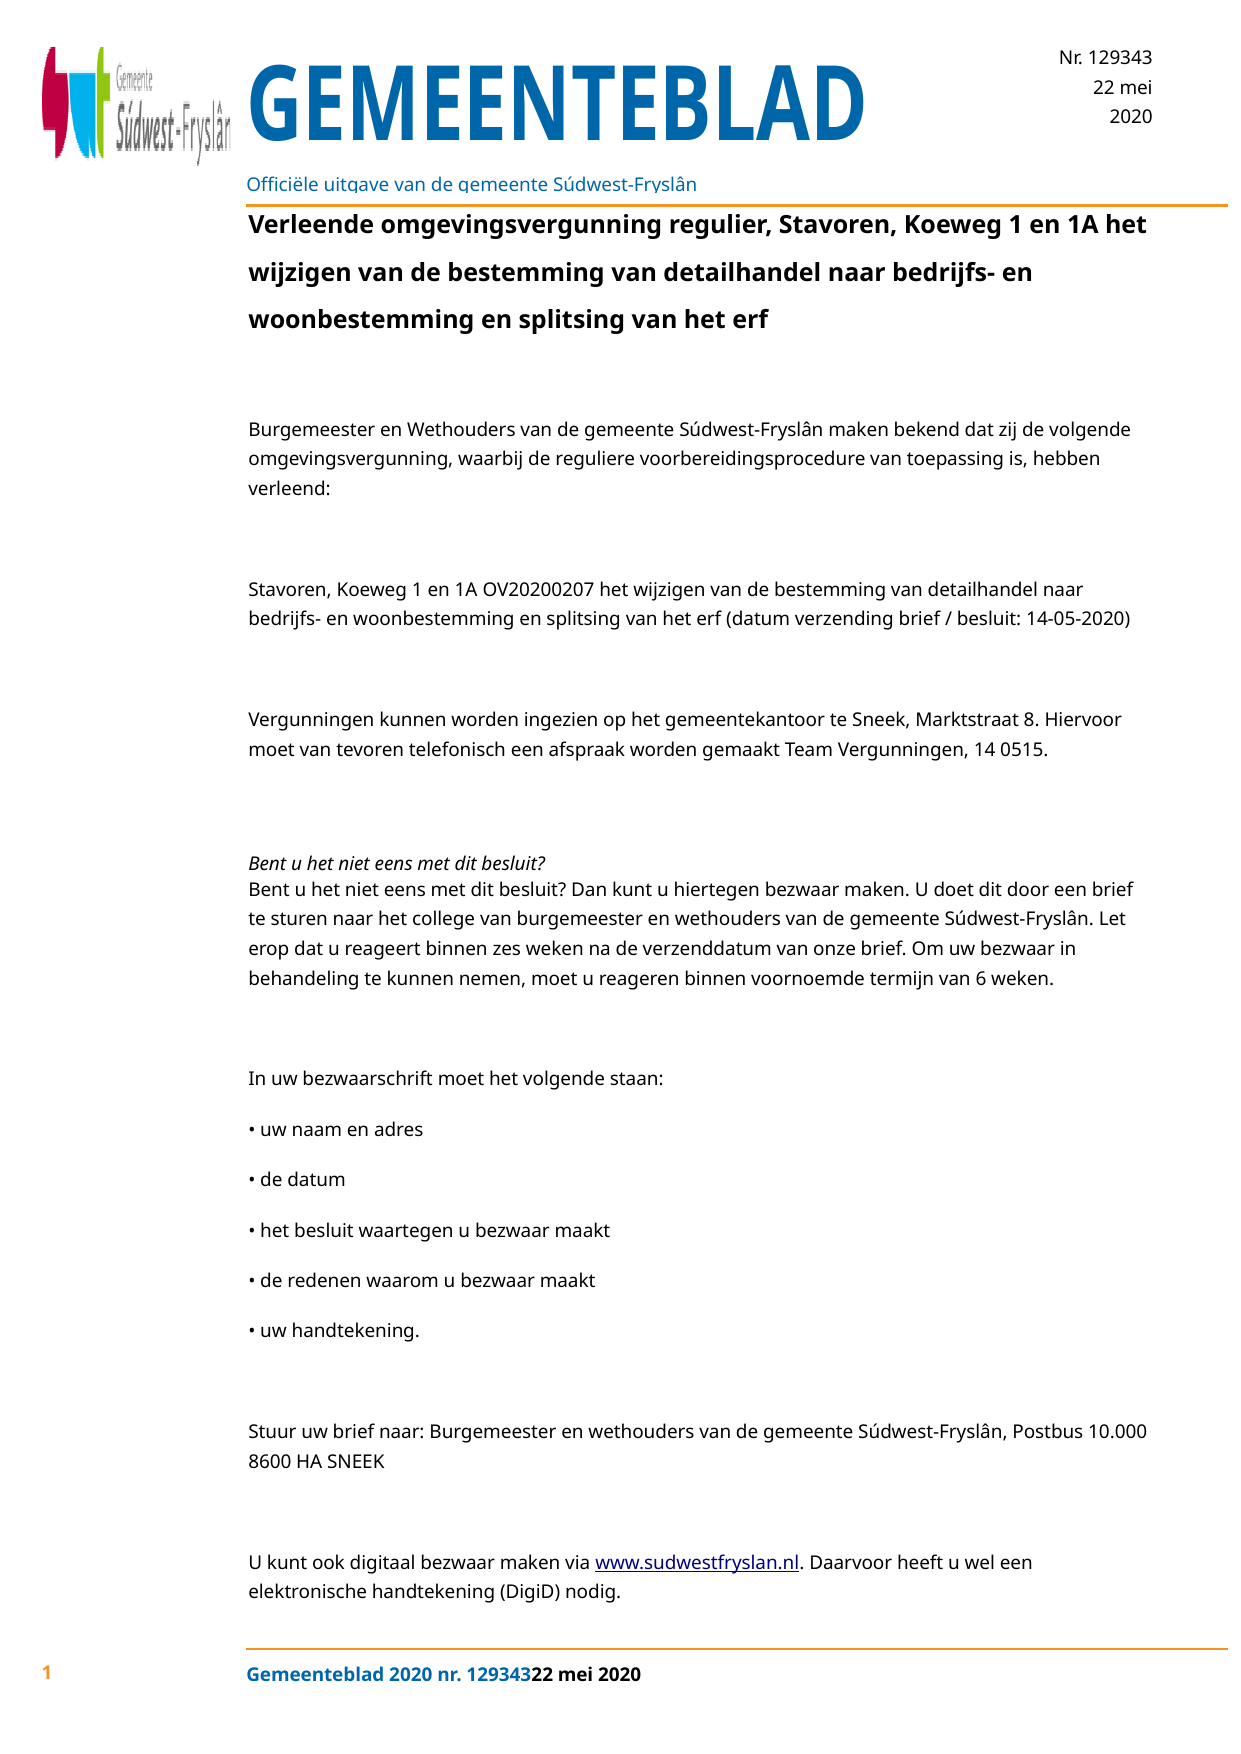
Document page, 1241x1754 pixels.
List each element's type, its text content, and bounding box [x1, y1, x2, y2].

text • uw naam en adres [248, 1116, 1152, 1142]
text In uw bezwaarschrift moet het volgende staan: [248, 1066, 1152, 1091]
text Stuur uw brief naar: Burgemeester en wethouders van de gemeente Súdwest-Fryslân, Postbus 10.000 8600 HA SNEEK [248, 1418, 1152, 1474]
picture [41, 47, 231, 172]
text Stavoren, Koeweg 1 en 1A OV20200207 het wijzigen van de bestemming van detailhandel naar bedrijfs- en woonbestemming en splitsing van het erf (datum verzending brief / besluit: 14-05-2020) [248, 576, 1152, 631]
text • het besluit waartegen u bezwaar maakt [248, 1217, 1152, 1243]
text Bent u het niet eens met dit besluit? Dan kunt u hiertegen bezwaar maken. U doet dit door een brief te sturen naar het college van burgemeester en wethouders van de gemeente Súdwest-Fryslân. Let erop dat u reageert binnen zes weken na de verzenddatum van onze brief. Om uw bezwaar in behandeling te kunnen nemen, moet u reageren binnen voornoemde termijn van 6 weken. [248, 876, 1152, 991]
text Vergunningen kunnen worden ingezien op het gemeentekantoor te Sneek, Marktstraat 8. Hiervoor moet van tevoren telefonisch een afspraak worden gemaakt Team Vergunningen, 14 0515. [248, 706, 1152, 762]
text • de datum [248, 1166, 1152, 1192]
text • de redenen waarom u bezwaar maakt [248, 1267, 1152, 1293]
text Bent u het niet eens met dit besluit? [248, 850, 1152, 876]
text Verleende omgevingsvergunning regulier, Stavoren, Koeweg 1 en 1A het wijzigen van de bestemming van detailhandel naar bedrijfs- en woonbestemming en splitsing van het erf [248, 207, 1152, 336]
text U kunt ook digitaal bezwaar maken via www.sudwestfryslan.nl. Daarvoor heeft u wel een elektronische handtekening (DigiD) nodig. [248, 1549, 1152, 1604]
text Burgemeester en Wethouders van de gemeente Súdwest-Fryslân maken bekend dat zij de volgende omgevingsvergunning, waarbij de reguliere voorbereidingsprocedure van toepassing is, hebben verleend: [248, 416, 1152, 501]
text • uw handtekening. [248, 1318, 1152, 1343]
